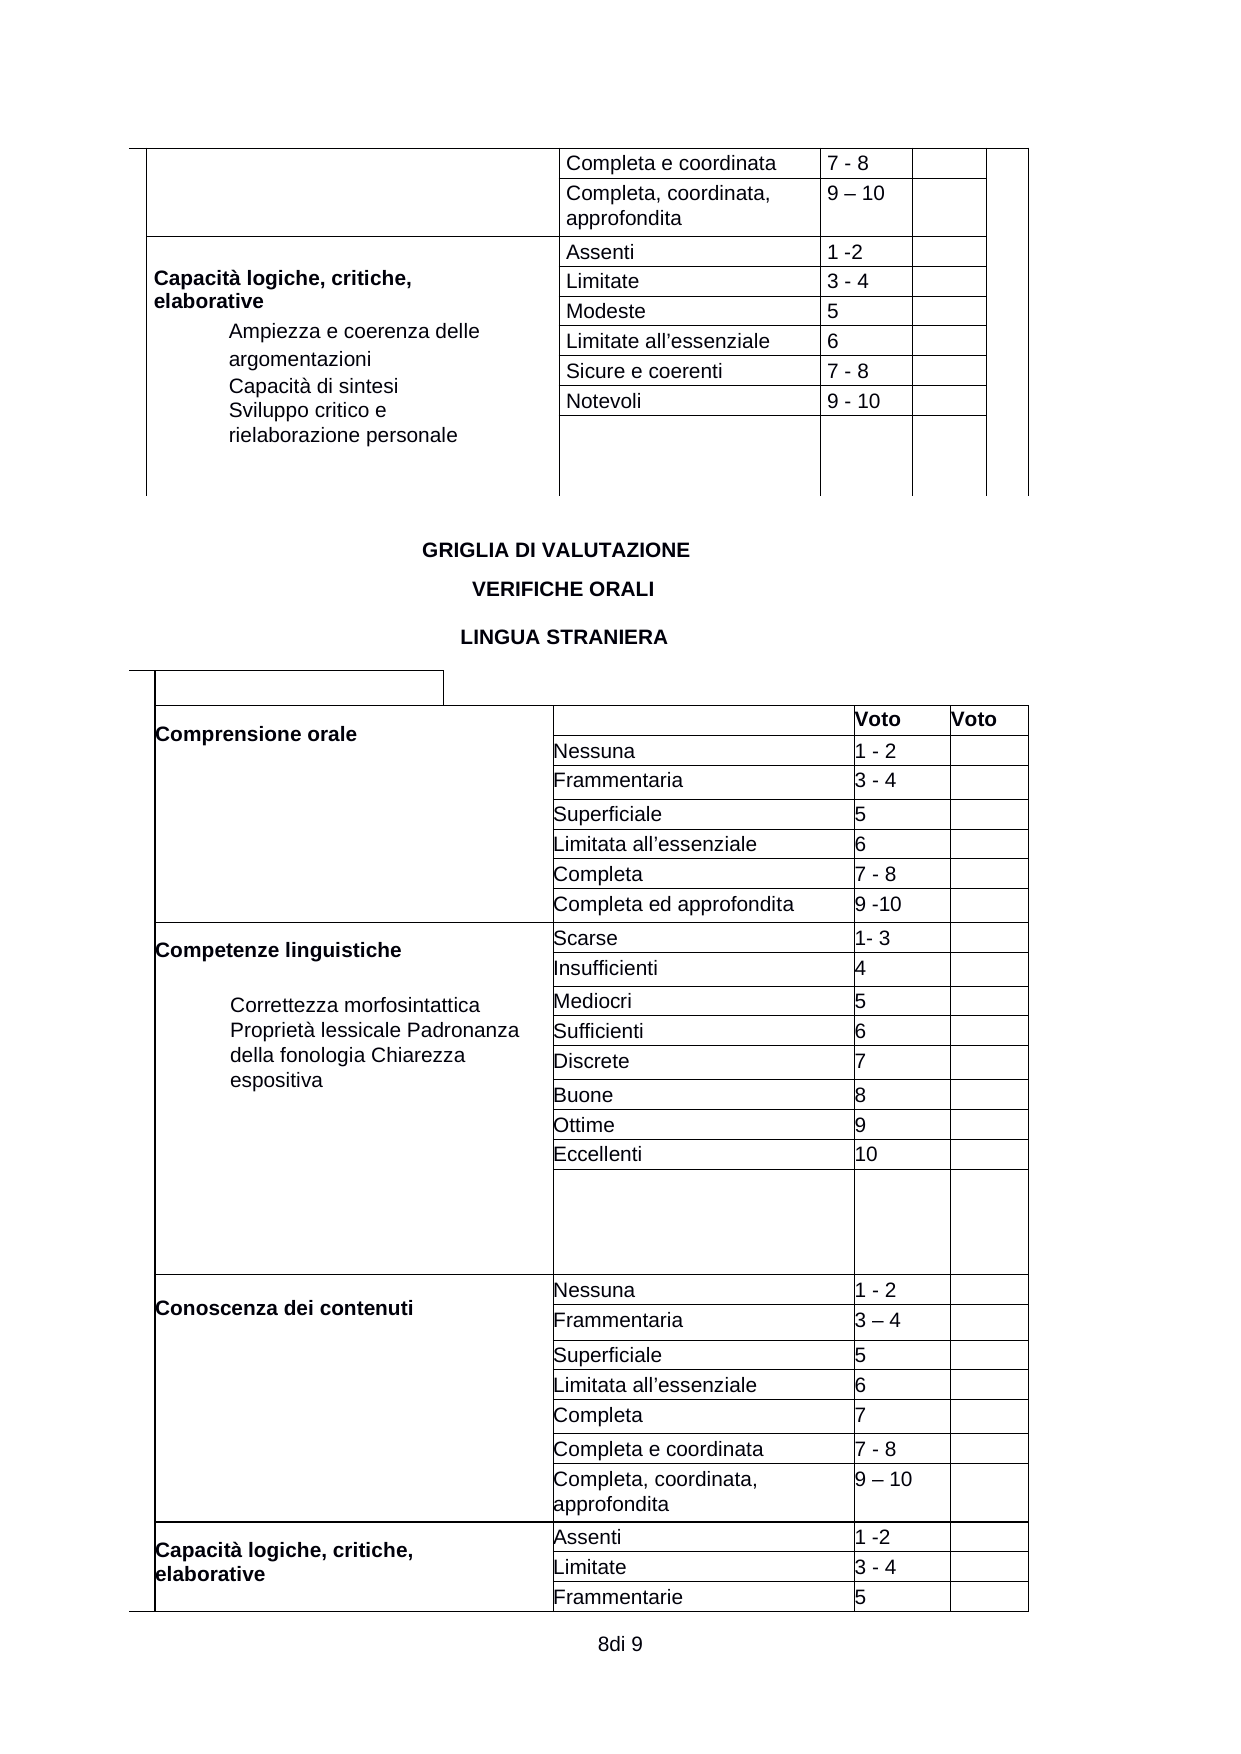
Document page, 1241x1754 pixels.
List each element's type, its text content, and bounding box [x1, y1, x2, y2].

table_cell [855, 1170, 950, 1274]
table_cell [951, 1400, 1028, 1433]
table_cell [821, 416, 912, 496]
table_cell [951, 766, 1028, 798]
table_cell Frammentaria [554, 766, 854, 798]
text GRIGLIA DI VALUTAZIONE [422, 538, 1124, 562]
table_cell Competenze linguistiche Correttezza morfosintattica Proprietà lessicale Padronanza della fonologia Chiarezza espositiva [156, 923, 553, 1274]
table_cell 9 – 10 [821, 179, 912, 236]
table_cell 5 [855, 800, 950, 828]
table_cell Limitata all’essenziale [554, 830, 854, 858]
table_cell 3 - 4 [855, 1552, 950, 1581]
table_cell 3 - 4 [855, 766, 950, 798]
table_cell 7 [855, 1046, 950, 1079]
table_cell 5 [855, 1341, 950, 1369]
table_header [987, 149, 1028, 496]
table_cell 9 - 10 [821, 386, 912, 415]
table_cell [913, 416, 986, 496]
text LINGUA STRANIERA [460, 625, 810, 649]
table_cell Voto [855, 706, 950, 735]
table_cell Limitate [554, 1552, 854, 1581]
table_cell Comprensione orale [156, 706, 553, 922]
table_cell Completa, coordinata, approfondita [560, 179, 820, 236]
table_cell 4 [855, 953, 950, 986]
table_cell 3 – 4 [855, 1305, 950, 1339]
table_cell [951, 889, 1028, 922]
table_cell [951, 1523, 1028, 1551]
table_cell [951, 1305, 1028, 1339]
table_cell 7 - 8 [855, 1434, 950, 1463]
table_cell [951, 1464, 1028, 1521]
table_cell [951, 1434, 1028, 1463]
table_cell 10 [855, 1140, 950, 1168]
table_cell Nessuna [554, 1275, 854, 1304]
table_cell Completa e coordinata [560, 149, 820, 177]
table_cell Mediocri [554, 987, 854, 1015]
table_cell Scarse [554, 923, 854, 952]
table_header [129, 671, 154, 1611]
table_cell Frammentarie [554, 1582, 854, 1611]
table_cell 3 - 4 [821, 267, 912, 296]
table_cell [951, 1110, 1028, 1139]
table_cell 5 [855, 1582, 950, 1611]
table_cell 9 -10 [855, 889, 950, 922]
table_cell Discrete [554, 1046, 854, 1079]
table_cell [913, 237, 986, 266]
table_cell 5 [821, 297, 912, 325]
table_cell [913, 179, 986, 236]
table_cell [951, 1046, 1028, 1079]
table_cell 7 - 8 [821, 149, 912, 177]
table_cell [951, 1016, 1028, 1045]
table_cell 5 [855, 987, 950, 1015]
table_cell [913, 267, 986, 296]
table_cell Frammentaria [554, 1305, 854, 1339]
table_cell Completa [554, 1400, 854, 1433]
table_cell [951, 953, 1028, 986]
table_cell 1 - 2 [855, 1275, 950, 1304]
table_cell 1 -2 [855, 1523, 950, 1551]
table_cell 8 [855, 1080, 950, 1109]
table_cell Nessuna [554, 736, 854, 765]
table_cell Sufficienti [554, 1016, 854, 1045]
table_cell 7 - 8 [821, 356, 912, 385]
table_cell [951, 1080, 1028, 1109]
table_cell Capacità logiche, critiche, elaborative Ampiezza e coerenza delle argomentazioni Capacità di sintesi Sviluppo critico e rielaborazione personale [147, 237, 559, 496]
table_cell Superficiale [554, 1341, 854, 1369]
table_cell 6 [855, 1016, 950, 1045]
table_cell 1 -2 [821, 237, 912, 266]
table_cell Completa, coordinata, approfondita [554, 1464, 854, 1521]
table_cell Completa e coordinata [554, 1434, 854, 1463]
table_cell [913, 326, 986, 355]
table_cell 6 [855, 830, 950, 858]
table_cell Ottime [554, 1110, 854, 1139]
table_cell 7 [855, 1400, 950, 1433]
table_cell Limitate [560, 267, 820, 296]
table_cell 6 [821, 326, 912, 355]
table_cell [554, 1170, 854, 1274]
table_cell Limitate all’essenziale [560, 326, 820, 355]
table_cell Assenti [560, 237, 820, 266]
table_cell 9 – 10 [855, 1464, 950, 1521]
table_cell Capacità logiche, critiche, elaborative [156, 1523, 553, 1611]
table_cell [951, 1140, 1028, 1168]
table_cell Voto [951, 706, 1028, 735]
table_cell 1- 3 [855, 923, 950, 952]
table_cell Completa ed approfondita [554, 889, 854, 922]
table_cell [554, 706, 854, 735]
table_cell 1 - 2 [855, 736, 950, 765]
table_cell Assenti [554, 1523, 854, 1551]
table_cell Modeste [560, 297, 820, 325]
table_cell [951, 1275, 1028, 1304]
table_cell [147, 149, 559, 236]
table_cell Completa [554, 859, 854, 888]
table_cell [951, 987, 1028, 1015]
table_cell 7 - 8 [855, 859, 950, 888]
table_cell [951, 923, 1028, 952]
table_cell [913, 356, 986, 385]
table_cell 6 [855, 1370, 950, 1399]
table_cell [951, 830, 1028, 858]
table_cell 9 [855, 1110, 950, 1139]
table_header [444, 670, 1028, 705]
table_cell [951, 1552, 1028, 1581]
table_cell [913, 386, 986, 415]
table_cell [951, 736, 1028, 765]
table_header [156, 671, 443, 705]
table_cell [951, 1370, 1028, 1399]
table_cell Insufficienti [554, 953, 854, 986]
table_cell Superficiale [554, 800, 854, 828]
table_cell [951, 1582, 1028, 1611]
table_cell [951, 1341, 1028, 1369]
table_cell [951, 1170, 1028, 1274]
table_cell Sicure e coerenti [560, 356, 820, 385]
table_header [129, 149, 146, 496]
table_cell [951, 859, 1028, 888]
table_cell Conoscenza dei contenuti [156, 1275, 553, 1521]
table_cell [560, 416, 820, 496]
table_cell Buone [554, 1080, 854, 1109]
table_cell Notevoli [560, 386, 820, 415]
table_cell Eccellenti [554, 1140, 854, 1168]
table_cell [913, 297, 986, 325]
text VERIFICHE ORALI [472, 577, 798, 601]
table_cell [951, 800, 1028, 828]
table_cell [913, 149, 986, 177]
table_cell Limitata all’essenziale [554, 1370, 854, 1399]
